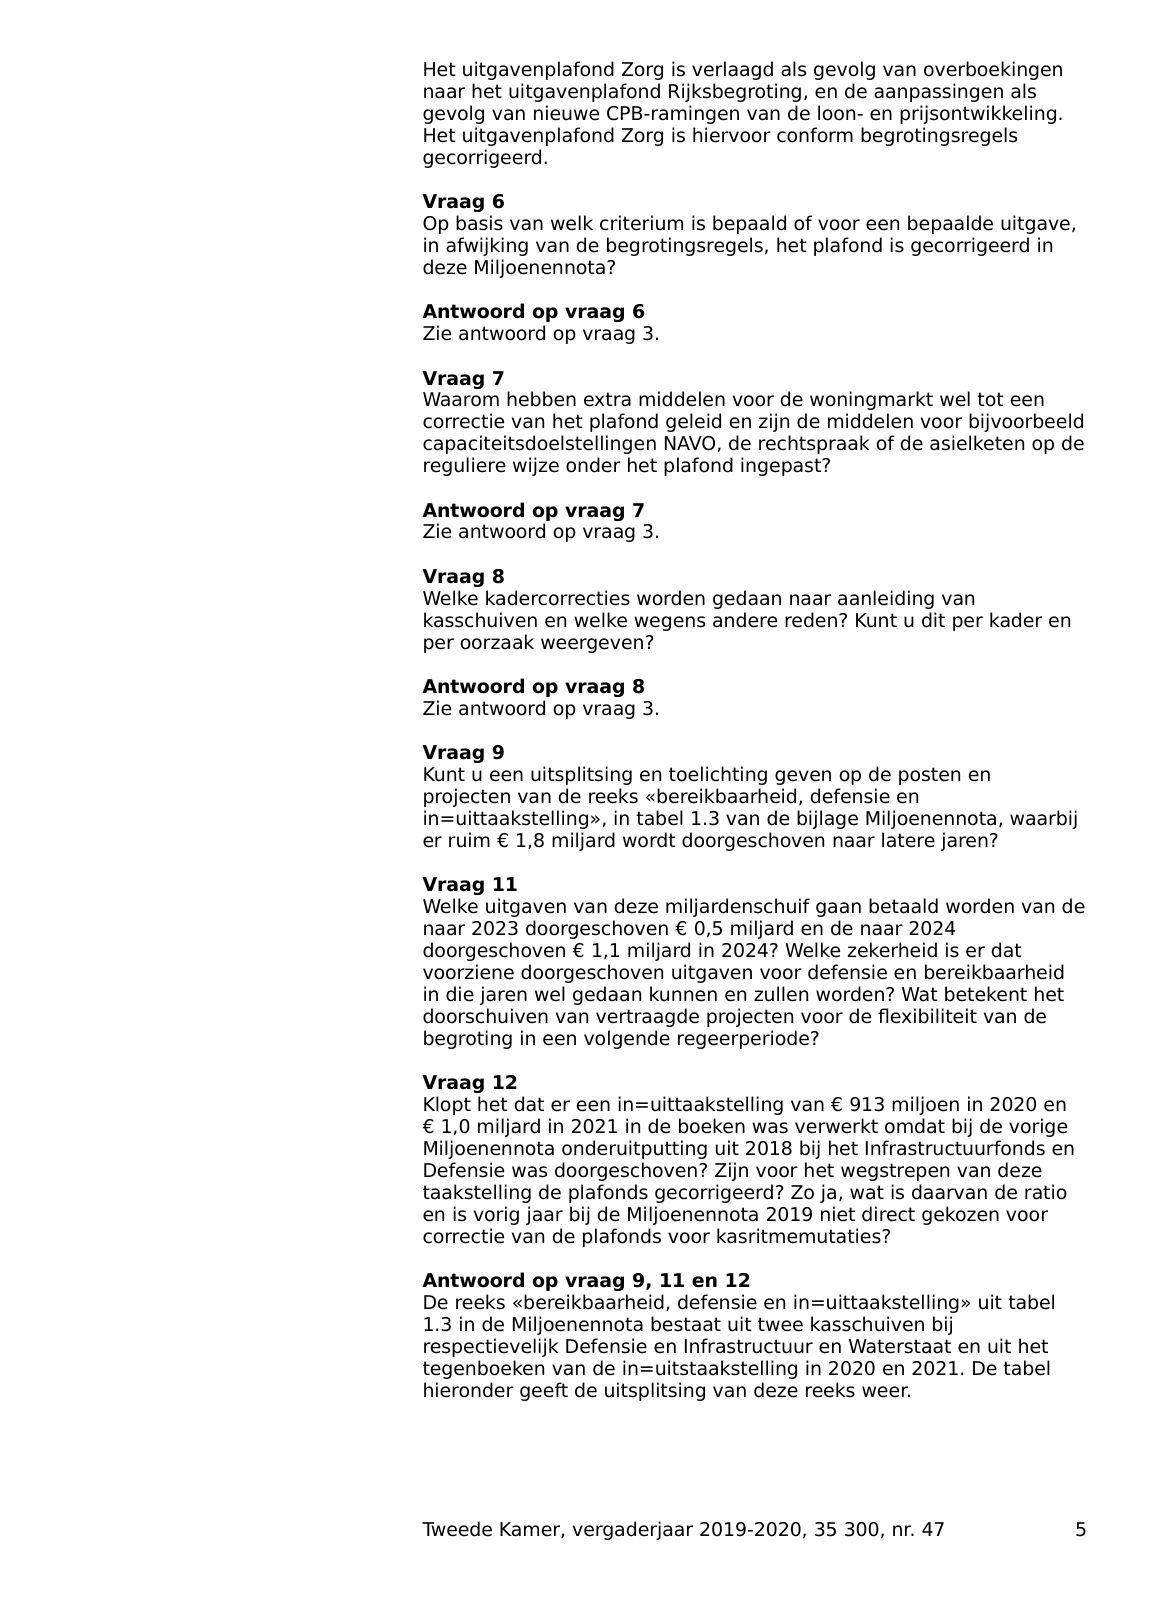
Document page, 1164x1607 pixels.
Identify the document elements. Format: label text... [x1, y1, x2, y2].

text Op basis van welk criterium is bepaald of voor een bepaalde uitgave, in afwijking van de begrotingsregels, het plafond is gecorrigeerd in deze Miljoenennota? [422, 213, 1087, 279]
text Antwoord op vraag 7 [422, 499, 1087, 521]
text Klopt het dat er een in=uittaakstelling van € 913 miljoen in 2020 en € 1,0 miljard in 2021 in de boeken was verwerkt omdat bij de vorige Miljoenennota onderuitputting uit 2018 bij het Infrastructuurfonds en Defensie was doorgeschoven? Zijn voor het wegstrepen van deze taakstelling de plafonds gecorrigeerd? Zo ja, wat is daarvan de ratio en is vorig jaar bij de Miljoenennota 2019 niet direct gekozen voor correctie van de plafonds voor kasritmemutaties? [422, 1094, 1087, 1248]
text Zie antwoord op vraag 3. [422, 521, 1087, 543]
text Antwoord op vraag 9, 11 en 12 [422, 1270, 1087, 1292]
text Vraag 11 [422, 874, 1087, 896]
text De reeks «bereikbaarheid, defensie en in=uittaakstelling» uit tabel 1.3 in de Miljoenennota bestaat uit twee kasschuiven bij respectievelijk Defensie en Infrastructuur en Waterstaat en uit het tegenboeken van de in=uitstaakstelling in 2020 en 2021. De tabel hieronder geeft de uitsplitsing van deze reeks weer. [422, 1292, 1087, 1402]
text Vraag 9 [422, 742, 1087, 764]
text Antwoord op vraag 8 [422, 676, 1087, 698]
text Vraag 8 [422, 566, 1087, 588]
text Vraag 6 [422, 191, 1087, 213]
text Waarom hebben extra middelen voor de woningmarkt wel tot een correctie van het plafond geleid en zijn de middelen voor bijvoorbeeld capaciteitsdoelstellingen NAVO, de rechtspraak of de asielketen op de reguliere wijze onder het plafond ingepast? [422, 389, 1087, 477]
text Vraag 7 [422, 367, 1087, 389]
text Vraag 12 [422, 1072, 1087, 1094]
text Zie antwoord op vraag 3. [422, 323, 1087, 345]
text Zie antwoord op vraag 3. [422, 698, 1087, 720]
text Welke uitgaven van deze miljardenschuif gaan betaald worden van de naar 2023 doorgeschoven € 0,5 miljard en de naar 2024 doorgeschoven € 1,1 miljard in 2024? Welke zekerheid is er dat voorziene doorgeschoven uitgaven voor defensie en bereikbaarheid in die jaren wel gedaan kunnen en zullen worden? Wat betekent het doorschuiven van vertraagde projecten voor de flexibiliteit van de begroting in een volgende regeerperiode? [422, 896, 1087, 1050]
text Kunt u een uitsplitsing en toelichting geven op de posten en projecten van de reeks «bereikbaarheid, defensie en in=uittaakstelling», in tabel 1.3 van de bijlage Miljoenennota, waarbij er ruim € 1,8 miljard wordt doorgeschoven naar latere jaren? [422, 764, 1087, 852]
text Antwoord op vraag 6 [422, 301, 1087, 323]
text Het uitgavenplafond Zorg is verlaagd als gevolg van overboekingen naar het uitgavenplafond Rijksbegroting, en de aanpassingen als gevolg van nieuwe CPB-ramingen van de loon- en prijsontwikkeling. Het uitgavenplafond Zorg is hiervoor conform begrotingsregels gecorrigeerd. [422, 59, 1087, 169]
text Welke kadercorrecties worden gedaan naar aanleiding van kasschuiven en welke wegens andere reden? Kunt u dit per kader en per oorzaak weergeven? [422, 588, 1087, 653]
